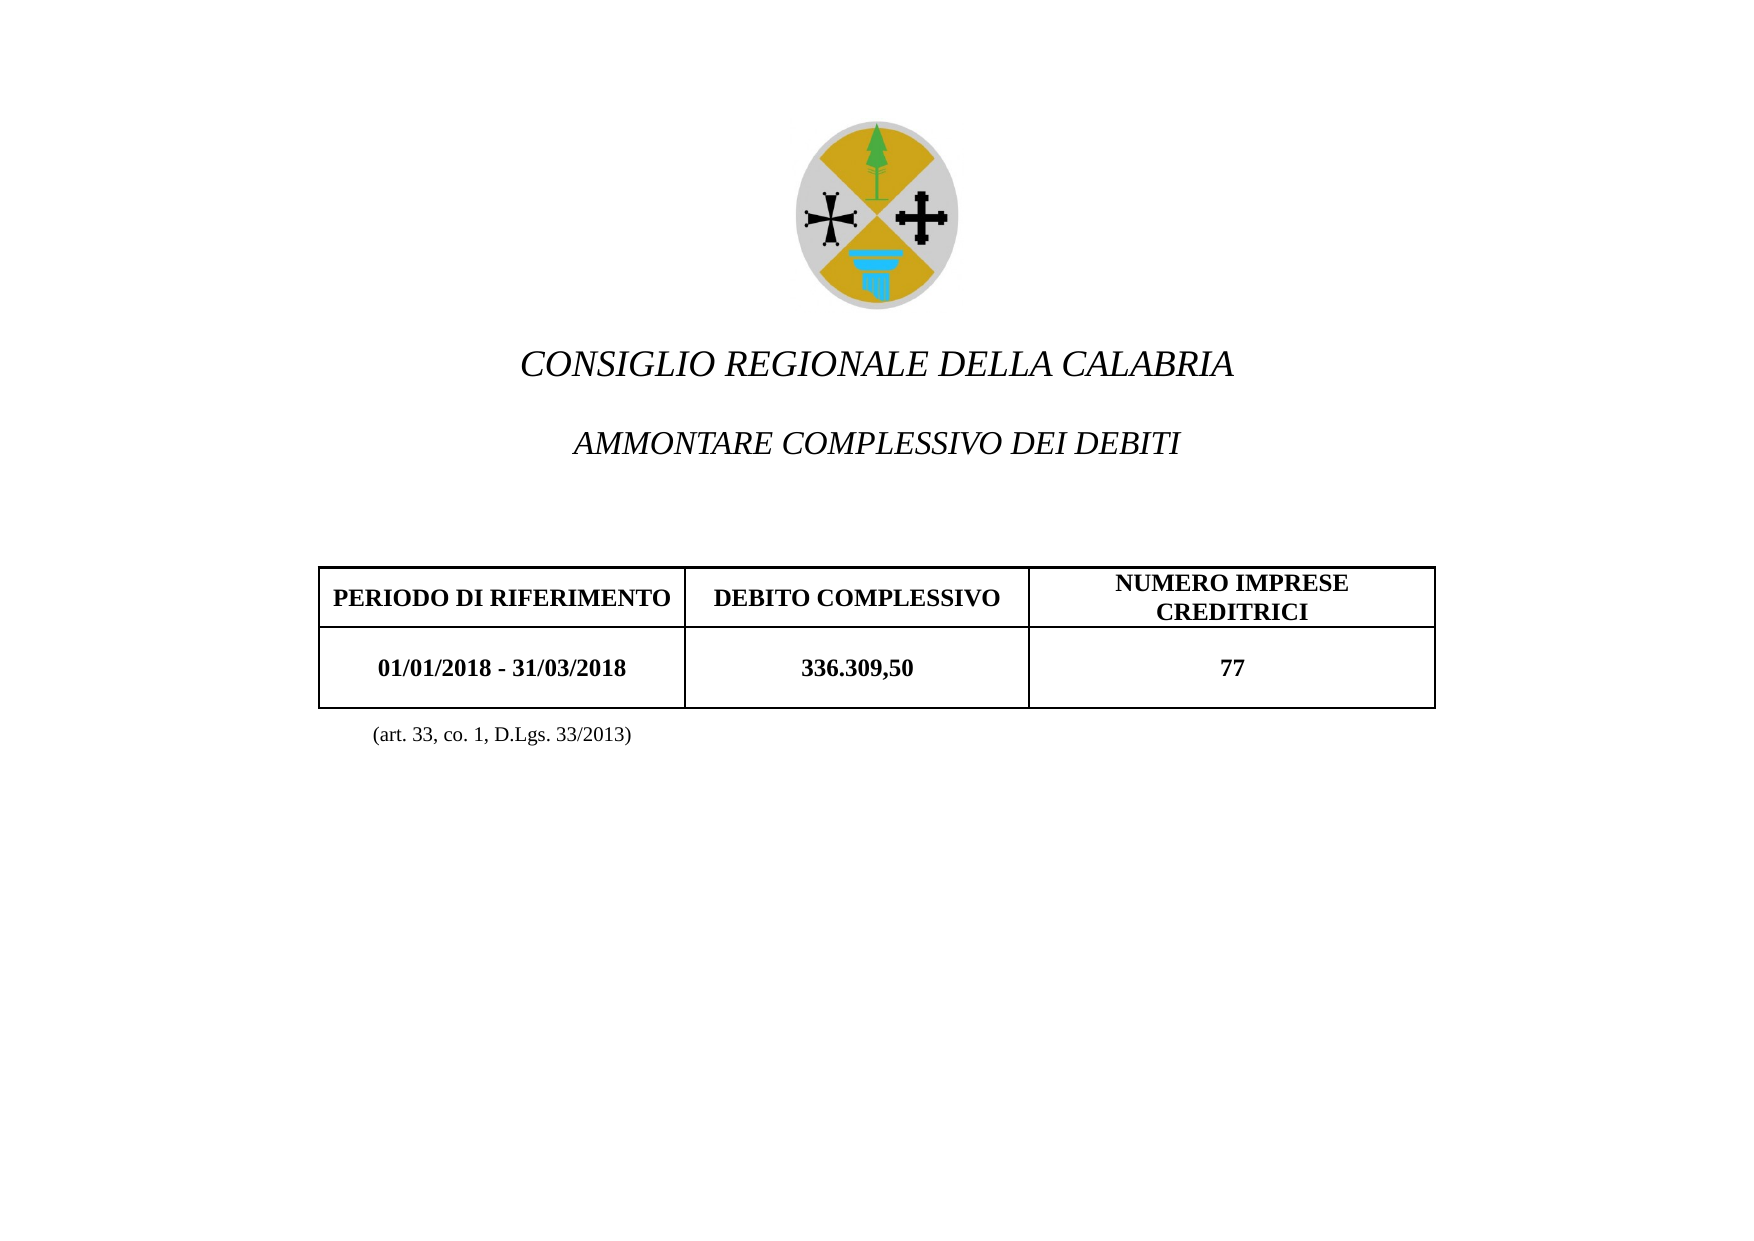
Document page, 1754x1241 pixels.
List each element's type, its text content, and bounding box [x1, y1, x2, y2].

table_header PERIODO DI RIFERIMENTO [320, 569, 684, 626]
picture [790, 118, 964, 313]
table_cell [685, 709, 1029, 759]
table_cell 01/01/2018 - 31/03/2018 [320, 628, 684, 707]
table_header NUMERO IMPRESE CREDITRICI [1030, 569, 1434, 626]
table_cell [1231, 709, 1435, 759]
text CONSIGLIO REGIONALE DELLA CALABRIA [118, 342, 1636, 385]
table_header DEBITO COMPLESSIVO [686, 569, 1028, 626]
table_cell [1029, 709, 1231, 759]
table_cell (art. 33, co. 1, D.Lgs. 33/2013) [319, 709, 685, 759]
table_cell 336.309,50 [686, 628, 1028, 707]
table_cell 77 [1030, 628, 1434, 707]
text AMMONTARE COMPLESSIVO DEI DEBITI [118, 423, 1636, 462]
